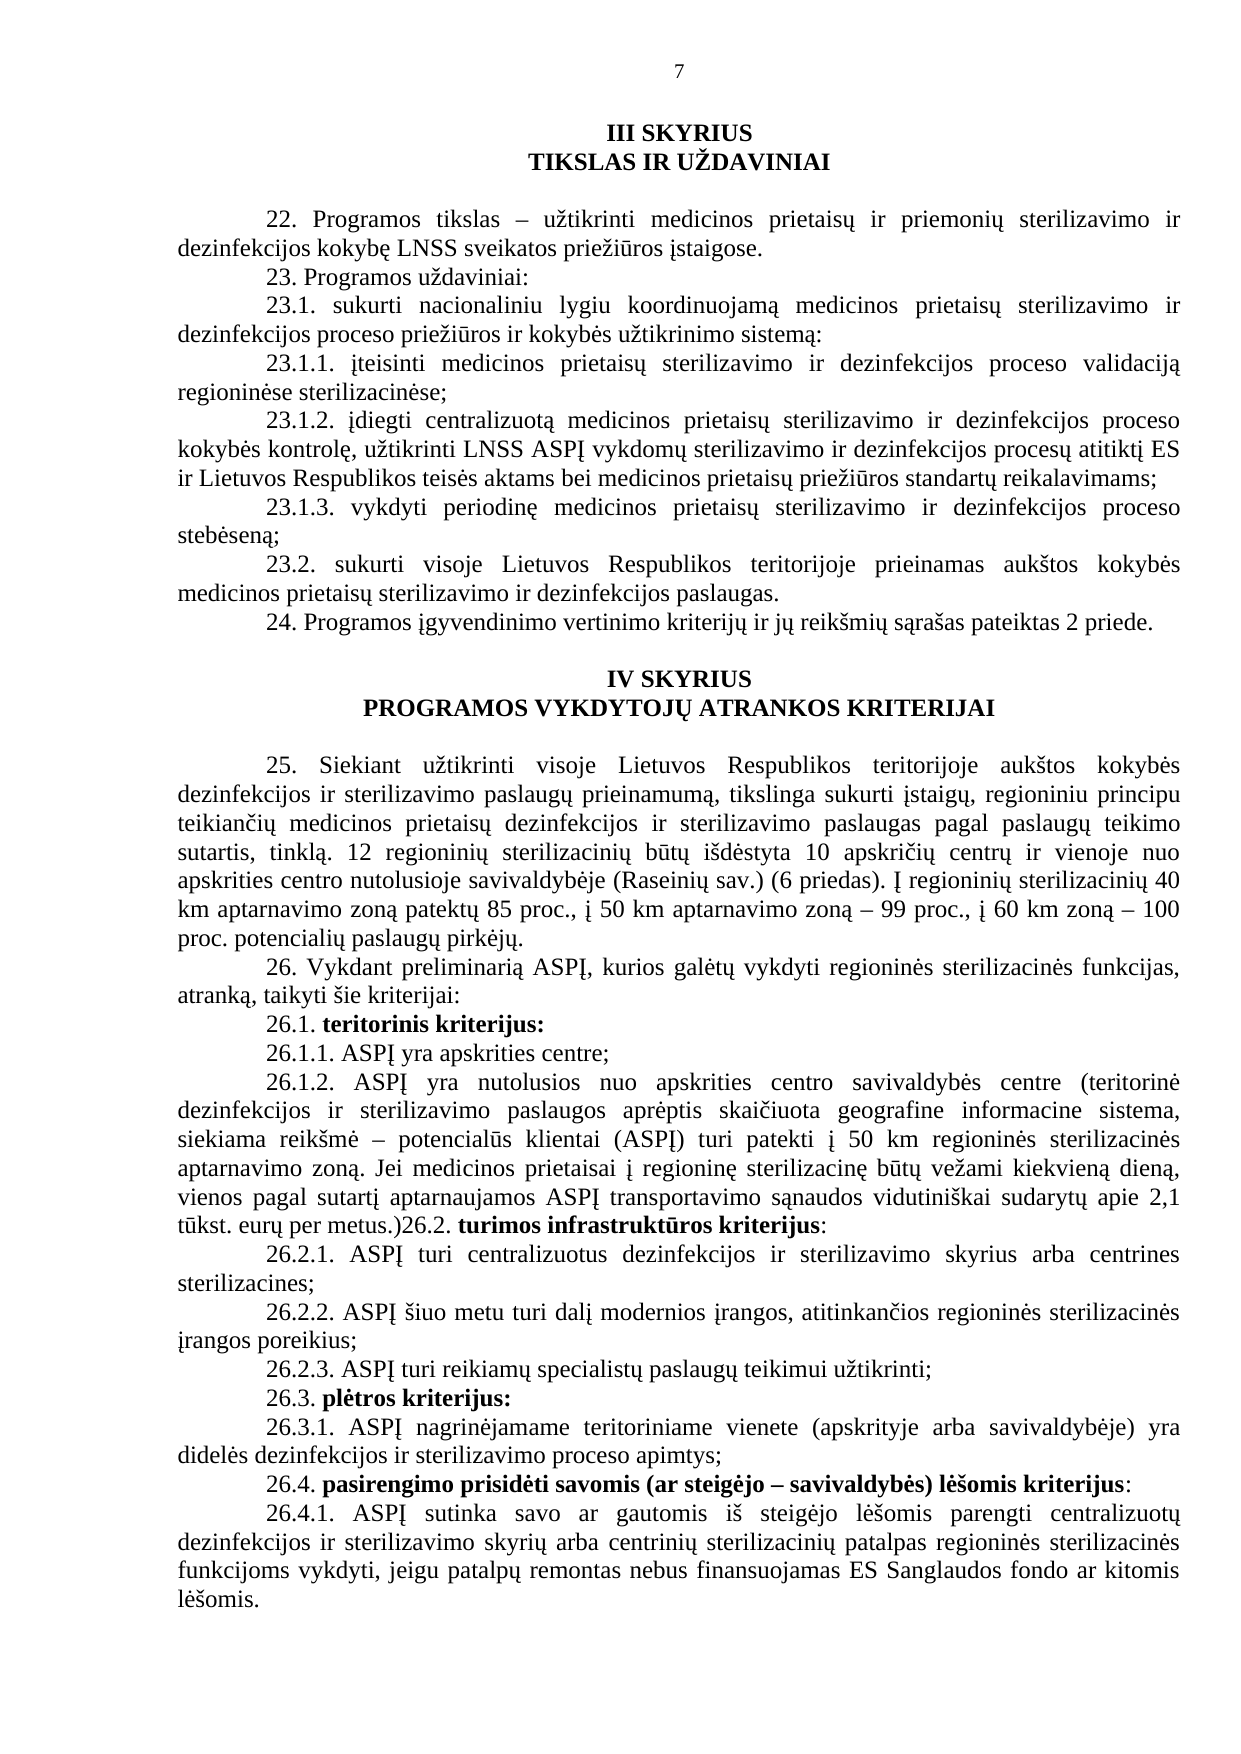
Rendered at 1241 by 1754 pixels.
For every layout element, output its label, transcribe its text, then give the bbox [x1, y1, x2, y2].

text 26.2.1. ASPĮ turi centralizuotus dezinfekcijos ir sterilizavimo skyrius arba centrines sterilizacines; [177, 1239, 1181, 1297]
text IV SKYRIUS [177, 664, 1181, 693]
text 23.1.2. įdiegti centralizuotą medicinos prietaisų sterilizavimo ir dezinfekcijos proceso kokybės kontrolę, užtikrinti LNSS ASPĮ vykdomų sterilizavimo ir dezinfekcijos procesų atitiktį ES ir Lietuvos Respublikos teisės aktams bei medicinos prietaisų priežiūros standartų reikalavimams; [177, 406, 1181, 492]
text 23. Programos uždaviniai: [177, 262, 1181, 291]
text 26.4. pasirengimo prisidėti savomis (ar steigėjo – savivaldybės) lėšomis kriterijus: [177, 1469, 1181, 1498]
text 23.2. sukurti visoje Lietuvos Respublikos teritorijoje prieinamas aukštos kokybės medicinos prietaisų sterilizavimo ir dezinfekcijos paslaugas. [177, 549, 1181, 607]
text 23.1.1. įteisinti medicinos prietaisų sterilizavimo ir dezinfekcijos proceso validaciją regioninėse sterilizacinėse; [177, 348, 1181, 406]
text III SKYRIUS [177, 118, 1181, 147]
text 23.1. sukurti nacionaliniu lygiu koordinuojamą medicinos prietaisų sterilizavimo ir dezinfekcijos proceso priežiūros ir kokybės užtikrinimo sistemą: [177, 291, 1181, 348]
text 26.1. teritorinis kriterijus: [177, 1009, 1181, 1038]
text 26.3.1. ASPĮ nagrinėjamame teritoriniame vienete (apskrityje arba savivaldybėje) yra didelės dezinfekcijos ir sterilizavimo proceso apimtys; [177, 1412, 1181, 1469]
text 26. Vykdant preliminarią ASPĮ, kurios galėtų vykdyti regioninės sterilizacinės funkcijas, atranką, taikyti šie kriterijai: [177, 952, 1181, 1009]
text 25. Siekiant užtikrinti visoje Lietuvos Respublikos teritorijoje aukštos kokybės dezinfekcijos ir sterilizavimo paslaugų prieinamumą, tikslinga sukurti įstaigų, regioniniu principu teikiančių medicinos prietaisų dezinfekcijos ir sterilizavimo paslaugas pagal paslaugų teikimo sutartis, tinklą. 12 regioninių sterilizacinių būtų išdėstyta 10 apskričių centrų ir vienoje nuo apskrities centro nutolusioje savivaldybėje (Raseinių sav.) (6 priedas). Į regioninių sterilizacinių 40 km aptarnavimo zoną patektų 85 proc., į 50 km aptarnavimo zoną – 99 proc., į 60 km zoną – 100 proc. potencialių paslaugų pirkėjų. [177, 751, 1181, 952]
text 26.1.2. ASPĮ yra nutolusios nuo apskrities centro savivaldybės centre (teritorinė dezinfekcijos ir sterilizavimo paslaugos aprėptis skaičiuota geografine informacine sistema, siekiama reikšmė – potencialūs klientai (ASPĮ) turi patekti į 50 km regioninės sterilizacinės aptarnavimo zoną. Jei medicinos prietaisai į regioninę sterilizacinę būtų vežami kiekvieną dieną, vienos pagal sutartį aptarnaujamos ASPĮ transportavimo sąnaudos vidutiniškai sudarytų apie 2,1 tūkst. eurų per metus.)26.2. turimos infrastruktūros kriterijus: [177, 1067, 1181, 1239]
text 24. Programos įgyvendinimo vertinimo kriterijų ir jų reikšmių sąrašas pateiktas 2 priede. [177, 607, 1181, 636]
text 23.1.3. vykdyti periodinę medicinos prietaisų sterilizavimo ir dezinfekcijos proceso stebėseną; [177, 492, 1181, 549]
text 22. Programos tikslas – užtikrinti medicinos prietaisų ir priemonių sterilizavimo ir dezinfekcijos kokybę LNSS sveikatos priežiūros įstaigose. [177, 204, 1181, 262]
text 26.2.3. ASPĮ turi reikiamų specialistų paslaugų teikimui užtikrinti; [177, 1354, 1181, 1383]
text 26.2.2. ASPĮ šiuo metu turi dalį modernios įrangos, atitinkančios regioninės sterilizacinės įrangos poreikius; [177, 1297, 1181, 1354]
text TIKSLAS IR UŽDAVINIAI [177, 147, 1181, 176]
text PROGRAMOS VYKDYTOJŲ ATRANKOS KRITERIJAI [177, 693, 1181, 722]
text 26.3. plėtros kriterijus: [177, 1383, 1181, 1412]
text 26.1.1. ASPĮ yra apskrities centre; [177, 1038, 1181, 1067]
text 26.4.1. ASPĮ sutinka savo ar gautomis iš steigėjo lėšomis parengti centralizuotų dezinfekcijos ir sterilizavimo skyrių arba centrinių sterilizacinių patalpas regioninės sterilizacinės funkcijoms vykdyti, jeigu patalpų remontas nebus finansuojamas ES Sanglaudos fondo ar kitomis lėšomis. [177, 1498, 1181, 1613]
